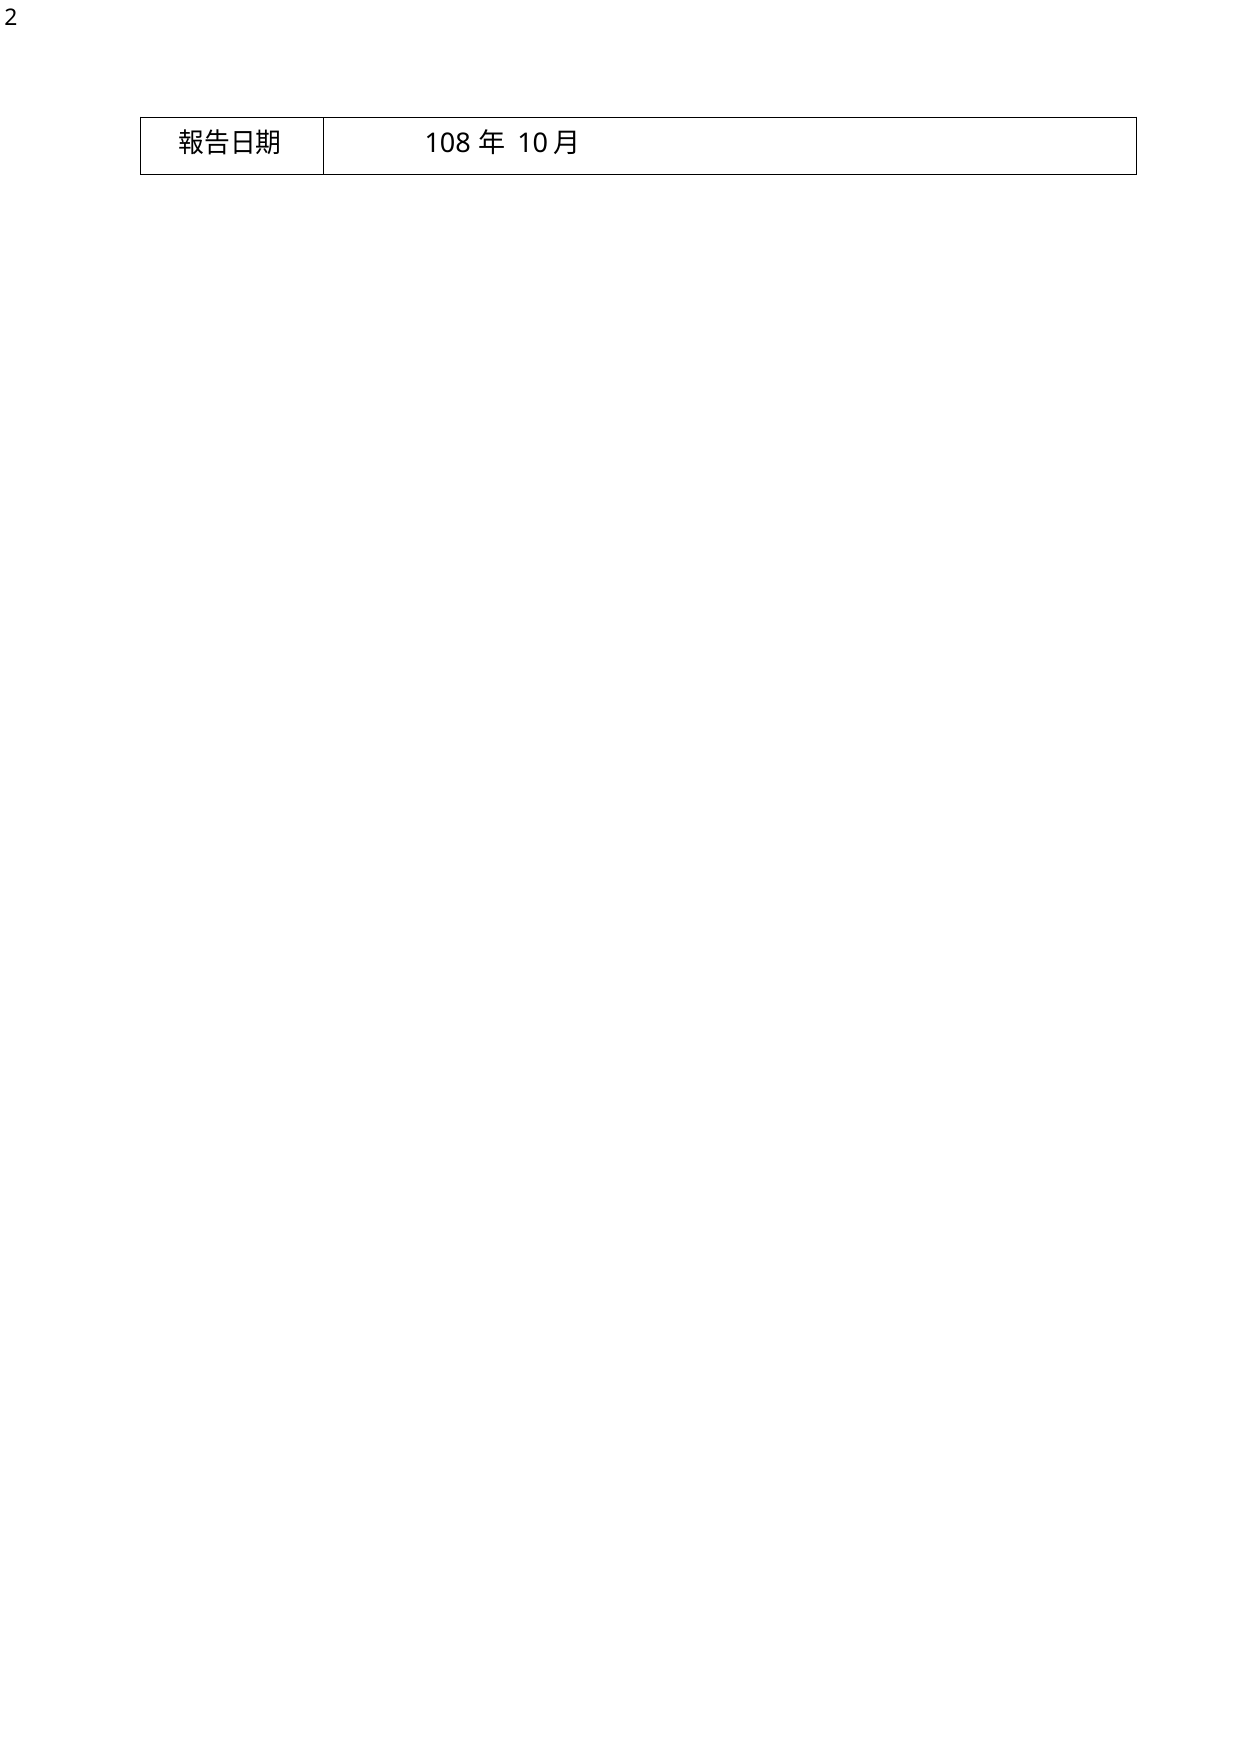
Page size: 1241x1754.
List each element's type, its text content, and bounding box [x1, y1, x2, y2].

table_header 報告日期 [141, 118, 323, 173]
table_header 108 年 10月 [324, 118, 1136, 173]
